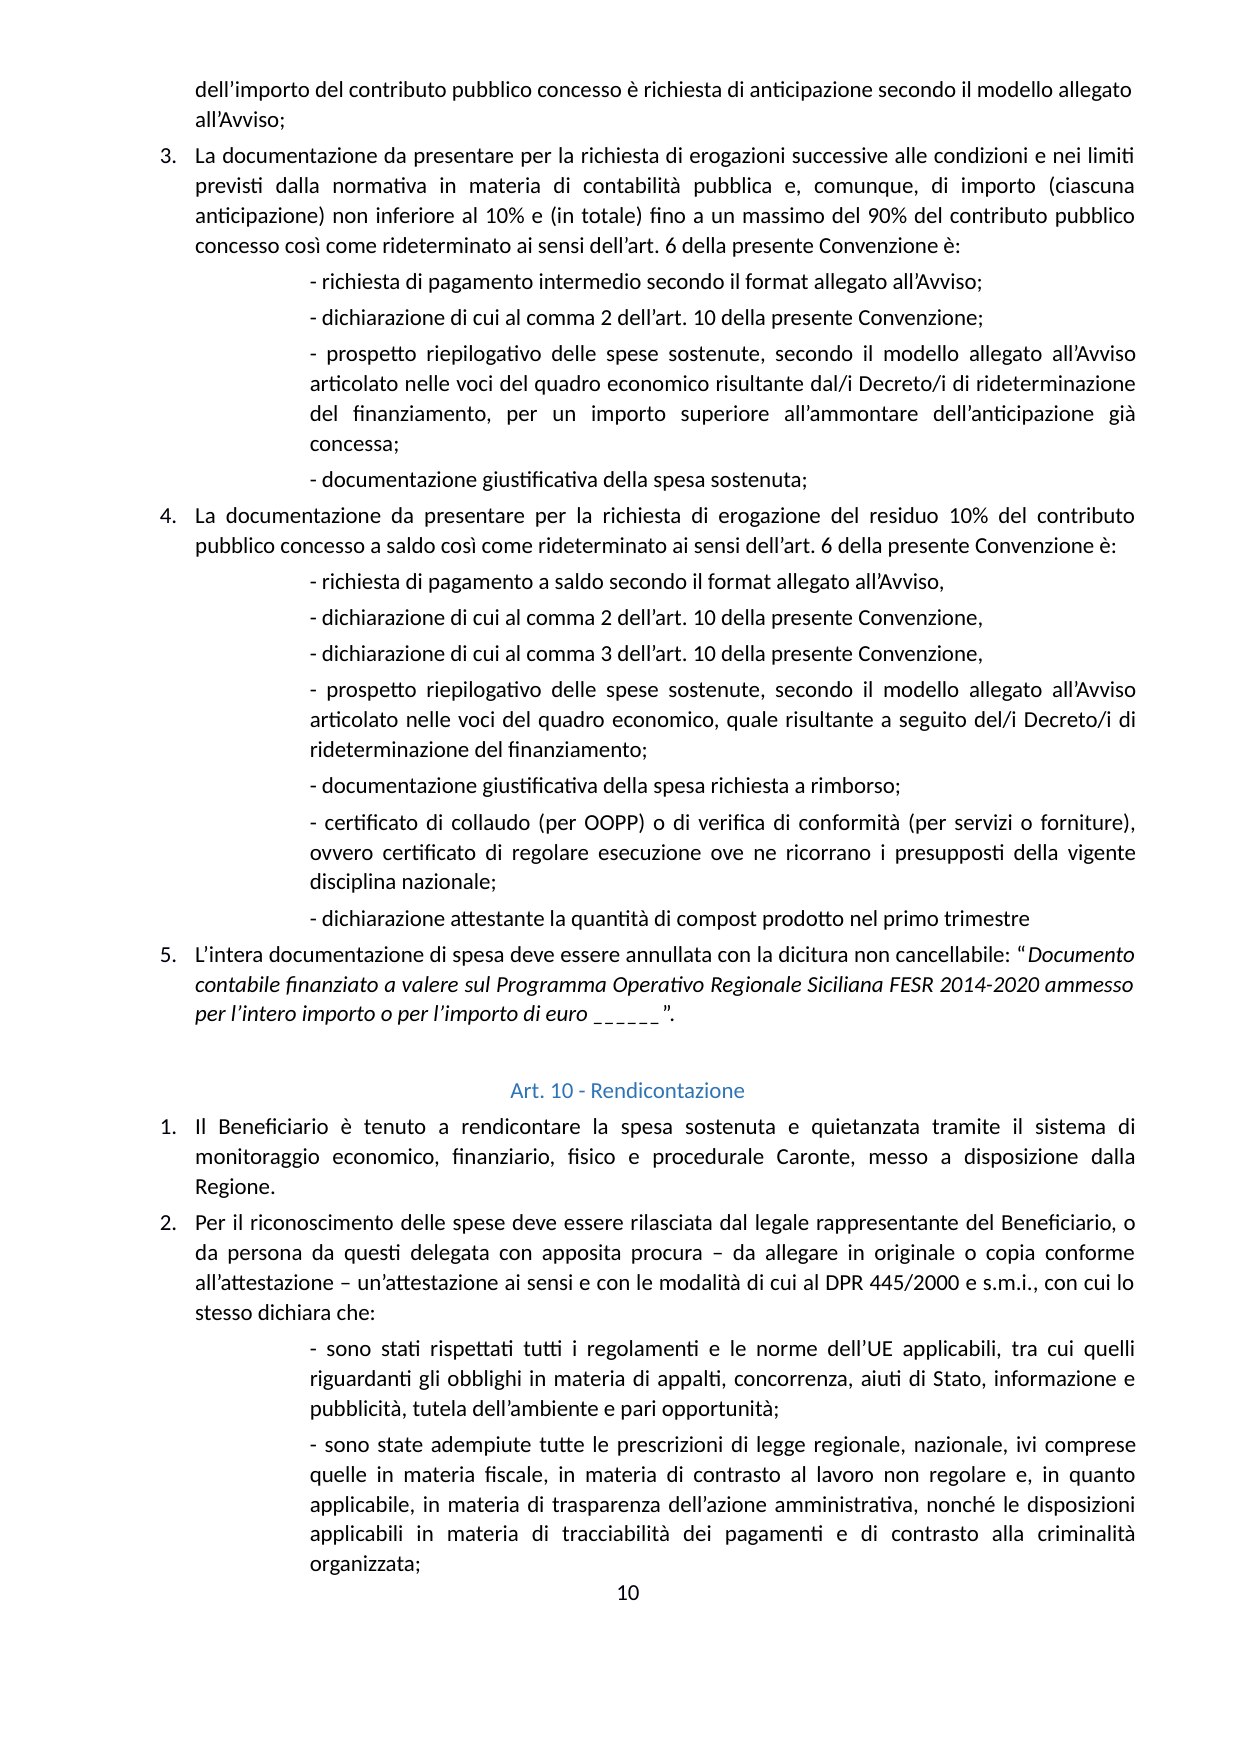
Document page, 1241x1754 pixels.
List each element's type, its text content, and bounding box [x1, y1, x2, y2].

text - dichiarazione di cui al comma 2 dell’art. 10 della presente Convenzione, [309, 603, 1137, 631]
text - richiesta di pagamento a saldo secondo il format allegato all’Avviso, [309, 567, 1137, 595]
list L’intera documentazione di spesa deve essere annullata con la dicitura non cancellabile: “Documento contabile finanziato a valere sul Programma Operativo Regionale Siciliana FESR 2014-2020 ammesso per l’intero importo o per l’importo di euro ______”. [159, 940, 1137, 1028]
text - prospetto riepilogativo delle spese sostenute, secondo il modello allegato all’Avviso articolato nelle voci del quadro economico, quale risultante a seguito del/i Decreto/i di rideterminazione del finanziamento; [309, 676, 1137, 763]
text - richiesta di pagamento intermedio secondo il format allegato all’Avviso; [309, 267, 1137, 295]
subtitle Art. 10 - Rendicontazione [118, 1076, 1137, 1104]
text - dichiarazione di cui al comma 2 dell’art. 10 della presente Convenzione; [309, 303, 1137, 331]
list Il Beneficiario è tenuto a rendicontare la spesa sostenuta e quietanzata tramite il sistema di monitoraggio economico, finanziario, fisico e procedurale Caronte, messo a disposizione dalla Regione. [159, 1112, 1137, 1200]
list dell’importo del contributo pubblico concesso è richiesta di anticipazione secondo il modello allegato all’Avviso; [159, 75, 1137, 133]
text - sono state adempiute tutte le prescrizioni di legge regionale, nazionale, ivi comprese quelle in materia fiscale, in materia di contrasto al lavoro non regolare e, in quanto applicabile, in materia di trasparenza dell’azione amministrativa, nonché le disposizioni applicabili in materia di tracciabilità dei pagamenti e di contrasto alla criminalità organizzata; [309, 1430, 1137, 1577]
text - prospetto riepilogativo delle spese sostenute, secondo il modello allegato all’Avviso articolato nelle voci del quadro economico risultante dal/i Decreto/i di rideterminazione del finanziamento, per un importo superiore all’ammontare dell’anticipazione già concessa; [309, 339, 1137, 457]
list La documentazione da presentare per la richiesta di erogazione del residuo 10% del contributo pubblico concesso a saldo così come rideterminato ai sensi dell’art. 6 della presente Convenzione è: [159, 501, 1137, 559]
list Per il riconoscimento delle spese deve essere rilasciata dal legale rappresentante del Beneficiario, o da persona da questi delegata con apposita procura – da allegare in originale o copia conforme all’attestazione – un’attestazione ai sensi e con le modalità di cui al DPR 445/2000 e s.m.i., con cui lo stesso dichiara che: [159, 1208, 1137, 1326]
text - certificato di collaudo (per OOPP) o di verifica di conformità (per servizi o forniture), ovvero certificato di regolare esecuzione ove ne ricorrano i presupposti della vigente disciplina nazionale; [309, 808, 1137, 896]
text - sono stati rispettati tutti i regolamenti e le norme dell’UE applicabili, tra cui quelli riguardanti gli obblighi in materia di appalti, concorrenza, aiuti di Stato, informazione e pubblicità, tutela dell’ambiente e pari opportunità; [309, 1334, 1137, 1422]
text - dichiarazione di cui al comma 3 dell’art. 10 della presente Convenzione, [309, 639, 1137, 667]
text - dichiarazione attestante la quantità di compost prodotto nel primo trimestre [309, 904, 1137, 932]
list La documentazione da presentare per la richiesta di erogazioni successive alle condizioni e nei limiti previsti dalla normativa in materia di contabilità pubblica e, comunque, di importo (ciascuna anticipazione) non inferiore al 10% e (in totale) fino a un massimo del 90% del contributo pubblico concesso così come rideterminato ai sensi dell’art. 6 della presente Convenzione è: [159, 141, 1137, 259]
text - documentazione giustificativa della spesa richiesta a rimborso; [309, 772, 1137, 799]
text - documentazione giustificativa della spesa sostenuta; [309, 465, 1137, 493]
